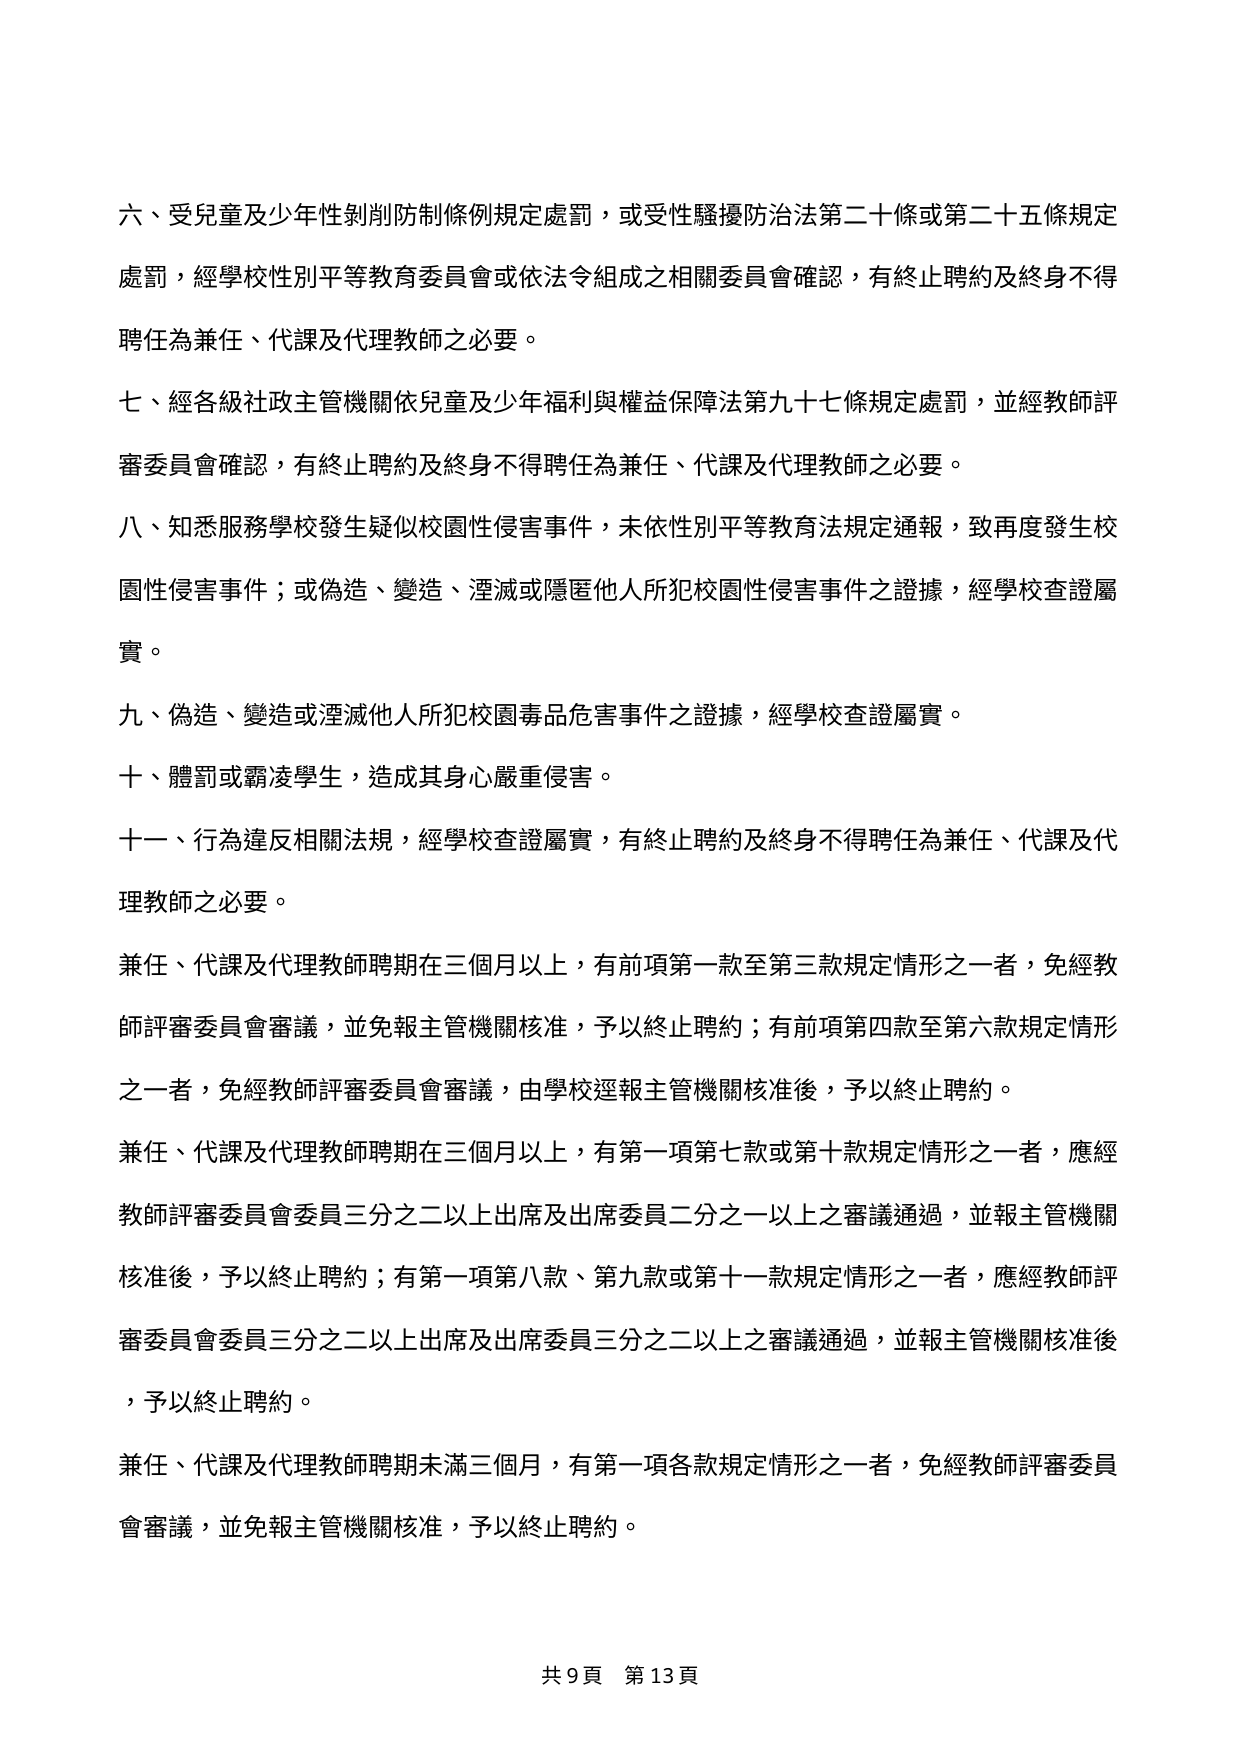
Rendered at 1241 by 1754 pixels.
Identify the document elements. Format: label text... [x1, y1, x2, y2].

text 七、經各級社政主管機關依兒童及少年福利與權益保障法第九十七條規定處罰，並經教師評審委員會確認，有終止聘約及終身不得聘任為兼任、代課及代理教師之必要。 [118, 359, 1122, 484]
text 兼任、代課及代理教師聘期未滿三個月，有第一項各款規定情形之一者，免經教師評審委員會審議，並免報主管機關核准，予以終止聘約。 [118, 1422, 1122, 1547]
text 九、偽造、變造或湮滅他人所犯校園毒品危害事件之證據，經學校查證屬實。 [118, 672, 1122, 734]
text 八、知悉服務學校發生疑似校園性侵害事件，未依性別平等教育法規定通報，致再度發生校園性侵害事件；或偽造、變造、湮滅或隱匿他人所犯校園性侵害事件之證據，經學校查證屬實。 [118, 484, 1122, 672]
text ，予以終止聘約。 [118, 1359, 1122, 1422]
text 十一、行為違反相關法規，經學校查證屬實，有終止聘約及終身不得聘任為兼任、代課及代理教師之必要。 [118, 797, 1122, 922]
text 兼任、代課及代理教師聘期在三個月以上，有前項第一款至第三款規定情形之一者，免經教師評審委員會審議，並免報主管機關核准，予以終止聘約；有前項第四款至第六款規定情形之一者，免經教師評審委員會審議，由學校逕報主管機關核准後，予以終止聘約。 [118, 922, 1122, 1109]
text 六、受兒童及少年性剝削防制條例規定處罰，或受性騷擾防治法第二十條或第二十五條規定處罰，經學校性別平等教育委員會或依法令組成之相關委員會確認，有終止聘約及終身不得聘任為兼任、代課及代理教師之必要。 [118, 172, 1122, 359]
text 兼任、代課及代理教師聘期在三個月以上，有第一項第七款或第十款規定情形之一者，應經教師評審委員會委員三分之二以上出席及出席委員二分之一以上之審議通過，並報主管機關核准後，予以終止聘約；有第一項第八款、第九款或第十一款規定情形之一者，應經教師評審委員會委員三分之二以上出席及出席委員三分之二以上之審議通過，並報主管機關核准後 [118, 1109, 1122, 1359]
text 十、體罰或霸凌學生，造成其身心嚴重侵害。 [118, 734, 1122, 797]
